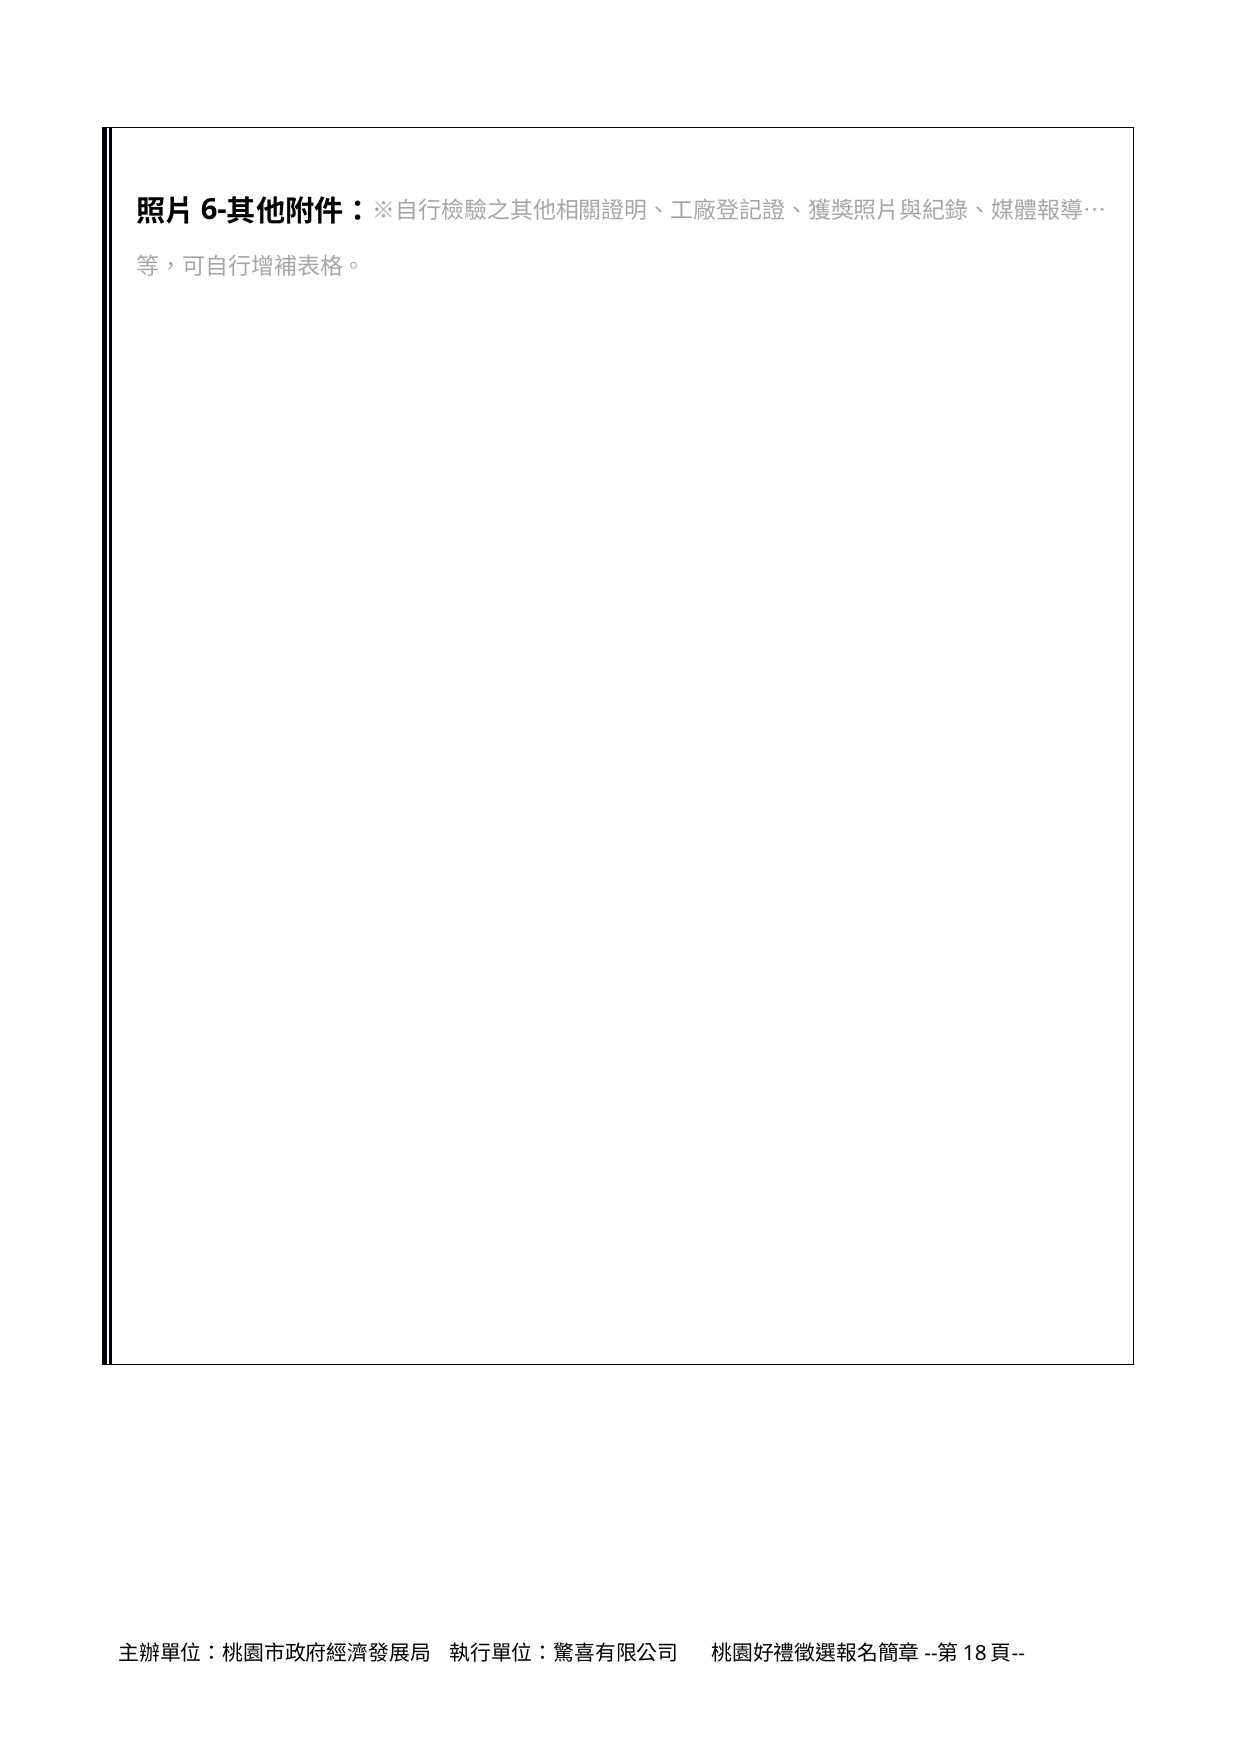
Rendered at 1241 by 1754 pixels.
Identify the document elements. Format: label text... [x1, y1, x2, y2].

table_cell 照片6-其他附件：※自行檢驗之其他相關證明、工廠登記證、獲獎照片與紀錄、媒體報導…等，可自行增補表格。 [112, 128, 1133, 1364]
